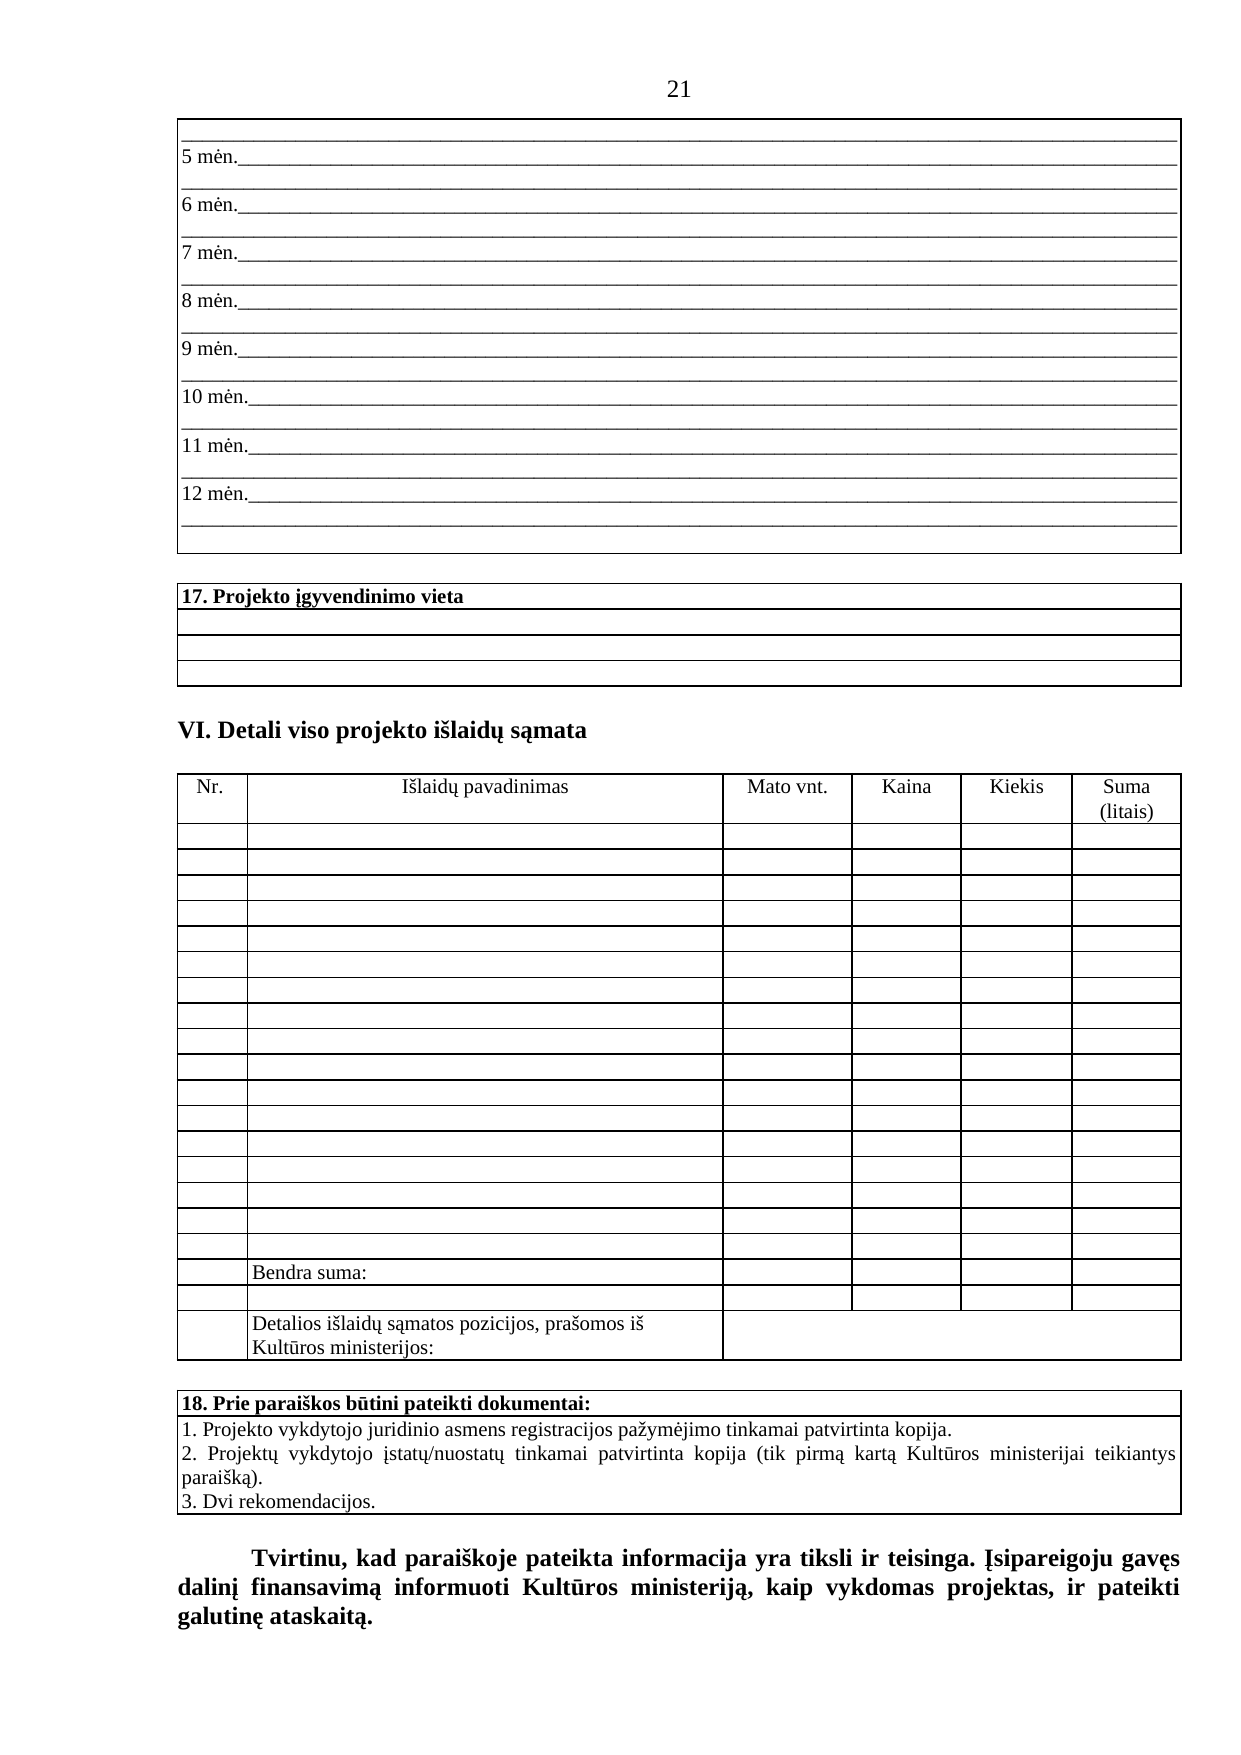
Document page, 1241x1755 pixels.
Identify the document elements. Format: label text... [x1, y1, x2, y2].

table_cell [248, 1234, 252, 1258]
table_cell [248, 1286, 252, 1309]
table_header Kaina [853, 775, 960, 823]
table_cell [243, 1286, 247, 1309]
table_cell [243, 1029, 247, 1053]
table_cell [724, 1311, 1180, 1359]
table_cell [243, 978, 247, 1002]
table_cell [248, 1183, 252, 1207]
table_cell [243, 876, 247, 899]
table_cell [243, 1234, 247, 1258]
table_cell [248, 1029, 252, 1053]
table_cell [243, 1081, 247, 1104]
text VI. Detali viso projekto išlaidų sąmata [177, 715, 1181, 744]
table_cell [248, 1055, 252, 1079]
table_cell [243, 1183, 247, 1207]
table_cell [243, 1106, 247, 1130]
table_cell [248, 876, 252, 899]
table_cell [243, 824, 247, 848]
table_cell [178, 1311, 247, 1359]
table_cell [248, 824, 252, 848]
table_cell [248, 1157, 252, 1181]
table_cell [243, 1055, 247, 1079]
table_cell [248, 952, 252, 976]
table_cell [243, 1004, 247, 1028]
table_cell [243, 1132, 247, 1156]
table_cell [243, 1260, 247, 1284]
table_cell [243, 927, 247, 951]
table_header Mato vnt. [724, 775, 851, 823]
table_header Išlaidų pavadinimas [248, 775, 722, 823]
table_header Nr. [178, 775, 247, 823]
table_cell [248, 927, 252, 951]
table_header Kiekis [962, 775, 1071, 823]
table_cell [248, 1004, 252, 1028]
table_cell [248, 1106, 252, 1130]
table_cell [243, 1157, 247, 1181]
text Tvirtinu, kad paraiškoje pateikta informacija yra tiksli ir teisinga. Įsipareigoju gavęs dalinį finansavimą informuoti Kultūros ministeriją, kaip vykdomas projektas, ir pateikti galutinę ataskaitą. [177, 1543, 1181, 1629]
table_cell [248, 978, 252, 1002]
table_cell [248, 901, 252, 925]
table_cell [243, 952, 247, 976]
table_cell [248, 1132, 252, 1156]
table_cell [248, 1081, 252, 1104]
table_cell [248, 1209, 252, 1233]
table_cell [243, 901, 247, 925]
table_cell [243, 1209, 247, 1233]
table_cell [243, 850, 247, 874]
table_cell [248, 850, 252, 874]
